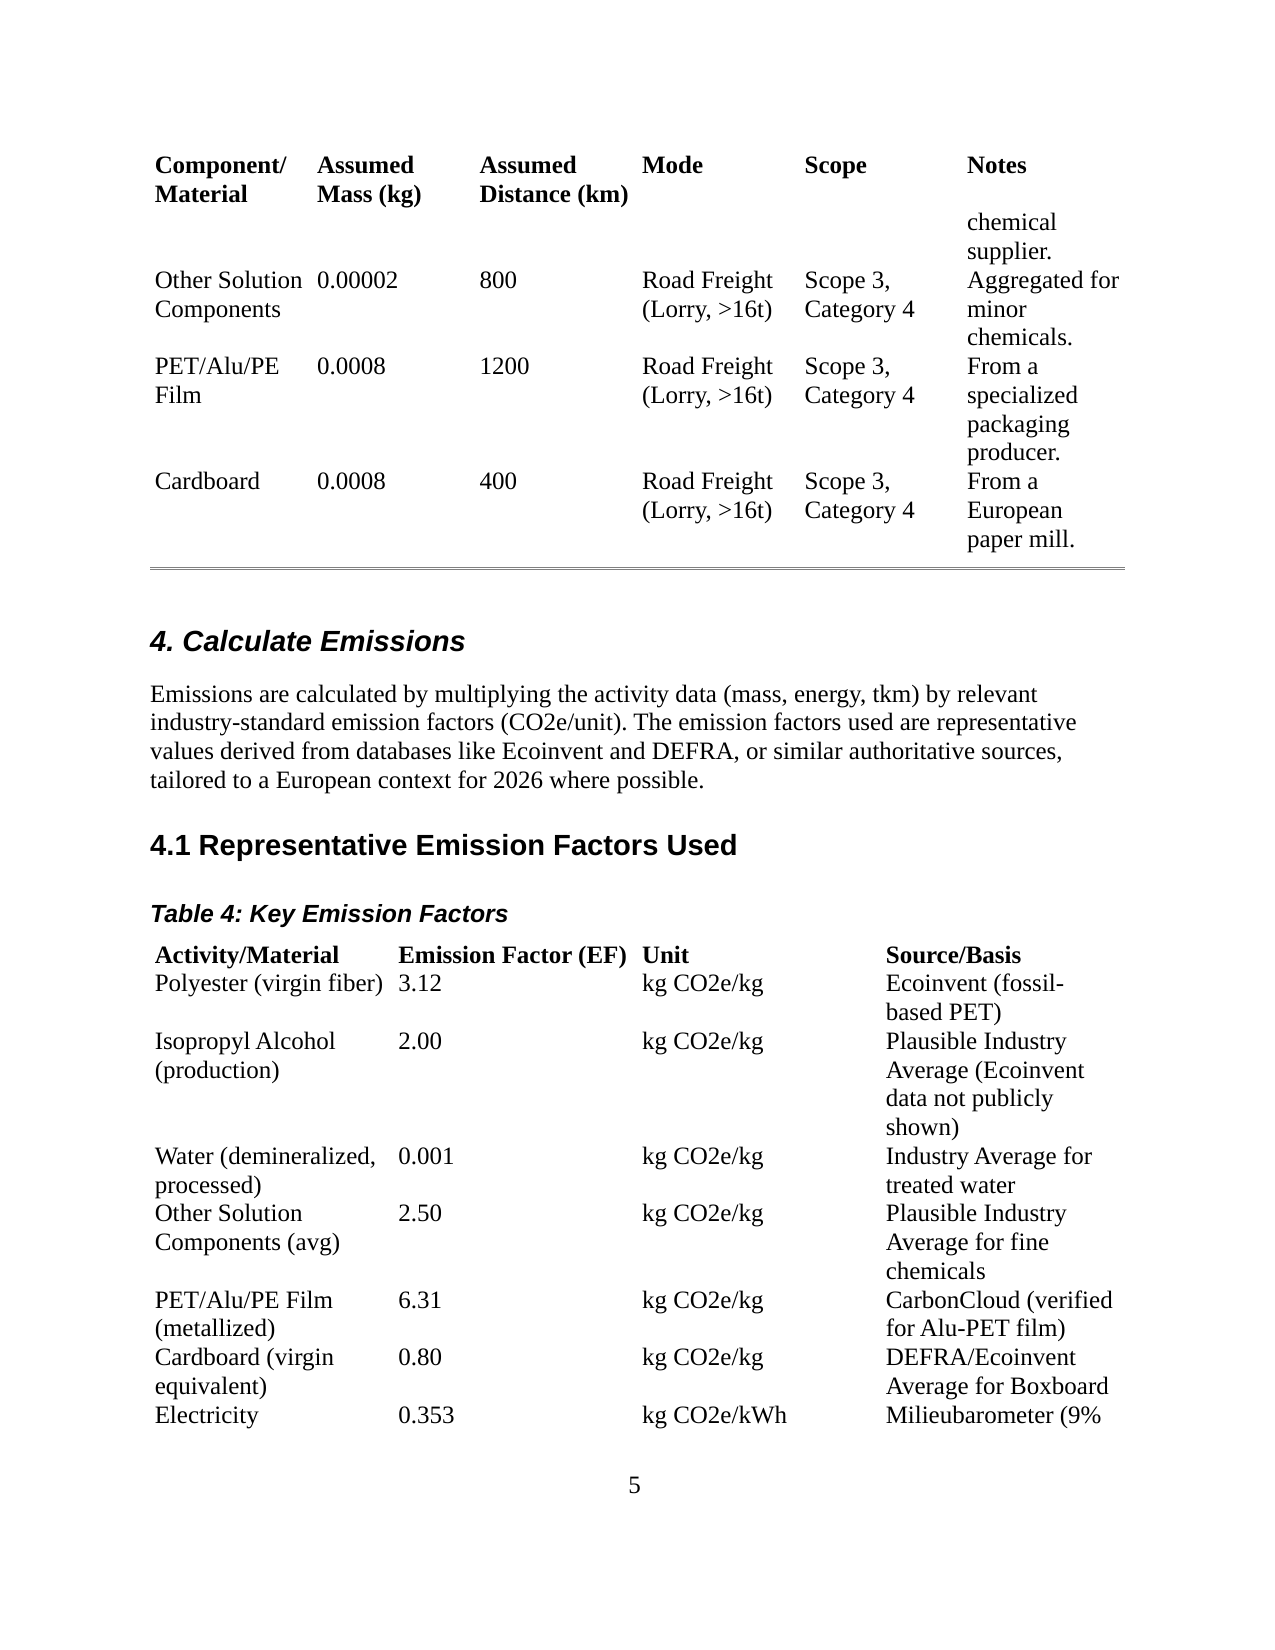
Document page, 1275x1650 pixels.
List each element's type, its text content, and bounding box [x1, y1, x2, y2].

table_cell Plausible Industry Average for fine chemicals [881, 1199, 1125, 1285]
table_header Assumed Distance (km) [475, 150, 637, 207]
table_cell [313, 208, 475, 265]
table_cell PET/Alu/PE Film [150, 351, 312, 466]
table_cell kg CO2e/kg [638, 1285, 881, 1342]
table_cell 2.00 [394, 1026, 637, 1141]
table_cell 3.12 [394, 969, 637, 1026]
table_cell 400 [475, 466, 637, 552]
table_cell Scope 3, Category 4 [800, 265, 962, 351]
table_cell 0.00002 [313, 265, 475, 351]
table_header Mode [638, 150, 800, 207]
table_cell Road Freight (Lorry, >16t) [638, 466, 800, 552]
table_cell [475, 208, 637, 265]
table_cell 0.80 [394, 1342, 637, 1400]
table_cell Plausible Industry Average (Ecoinvent data not publicly shown) [881, 1026, 1125, 1141]
table_cell 6.31 [394, 1285, 637, 1342]
table_cell Water (demineralized, processed) [150, 1141, 394, 1198]
table_cell Scope 3, Category 4 [800, 466, 962, 552]
table_cell kg CO2e/kg [638, 1199, 881, 1285]
table_header Component/Material [150, 150, 312, 207]
table_cell Polyester (virgin fiber) [150, 969, 394, 1026]
table_cell Aggregated for minor chemicals. [963, 265, 1125, 351]
table_cell [150, 208, 312, 265]
table_cell Industry Average for treated water [881, 1141, 1125, 1198]
table_cell kg CO2e/kg [638, 1141, 881, 1198]
text Emissions are calculated by multiplying the activity data (mass, energy, tkm) by relevant industry-standard emission factors (CO2e/unit). The emission factors used are representative values derived from databases like Ecoinvent and DEFRA, or similar authoritative sources, tailored to a European context for 2026 where possible. [150, 679, 1125, 794]
table_cell 2.50 [394, 1199, 637, 1285]
table_cell 0.353 [394, 1400, 637, 1428]
table_cell 0.0008 [313, 466, 475, 552]
table_cell 0.0008 [313, 351, 475, 466]
table_cell 800 [475, 265, 637, 351]
subtitle 4.1 Representative Emission Factors Used [150, 828, 1125, 861]
table_cell Cardboard [150, 466, 312, 552]
table_header Activity/Material [150, 940, 394, 968]
table_cell [638, 208, 800, 265]
table_header Source/Basis [881, 940, 1125, 968]
table_cell kg CO2e/kg [638, 1342, 881, 1400]
table_cell From a European paper mill. [963, 466, 1125, 552]
table_header Emission Factor (EF) [394, 940, 637, 968]
table_header Notes [963, 150, 1125, 207]
table_cell 1200 [475, 351, 637, 466]
table_cell Milieubarometer (9% [881, 1400, 1125, 1428]
table_cell CarbonCloud (verified for Alu-PET film) [881, 1285, 1125, 1342]
table_header Assumed Mass (kg) [313, 150, 475, 207]
table_cell Isopropyl Alcohol (production) [150, 1026, 394, 1141]
table_header Scope [800, 150, 962, 207]
table_cell 0.001 [394, 1141, 637, 1198]
table_cell Road Freight (Lorry, >16t) [638, 265, 800, 351]
subtitle Table 4: Key Emission Factors [150, 899, 1125, 927]
table_cell Other Solution Components (avg) [150, 1199, 394, 1285]
table_cell kg CO2e/kg [638, 969, 881, 1026]
table_cell [800, 208, 962, 265]
table_cell From a specialized packaging producer. [963, 351, 1125, 466]
table_cell Other Solution Components [150, 265, 312, 351]
table_cell Cardboard (virgin equivalent) [150, 1342, 394, 1400]
table_cell kg CO2e/kWh [638, 1400, 881, 1428]
table_cell chemical supplier. [963, 208, 1125, 265]
table_cell kg CO2e/kg [638, 1026, 881, 1141]
table_cell Electricity [150, 1400, 394, 1428]
table_cell PET/Alu/PE Film (metallized) [150, 1285, 394, 1342]
table_cell Road Freight (Lorry, >16t) [638, 351, 800, 466]
subtitle 4. Calculate Emissions [150, 624, 1125, 657]
table_cell Ecoinvent (fossil-based PET) [881, 969, 1125, 1026]
table_cell Scope 3, Category 4 [800, 351, 962, 466]
table_cell DEFRA/Ecoinvent Average for Boxboard [881, 1342, 1125, 1400]
table_header Unit [638, 940, 881, 968]
